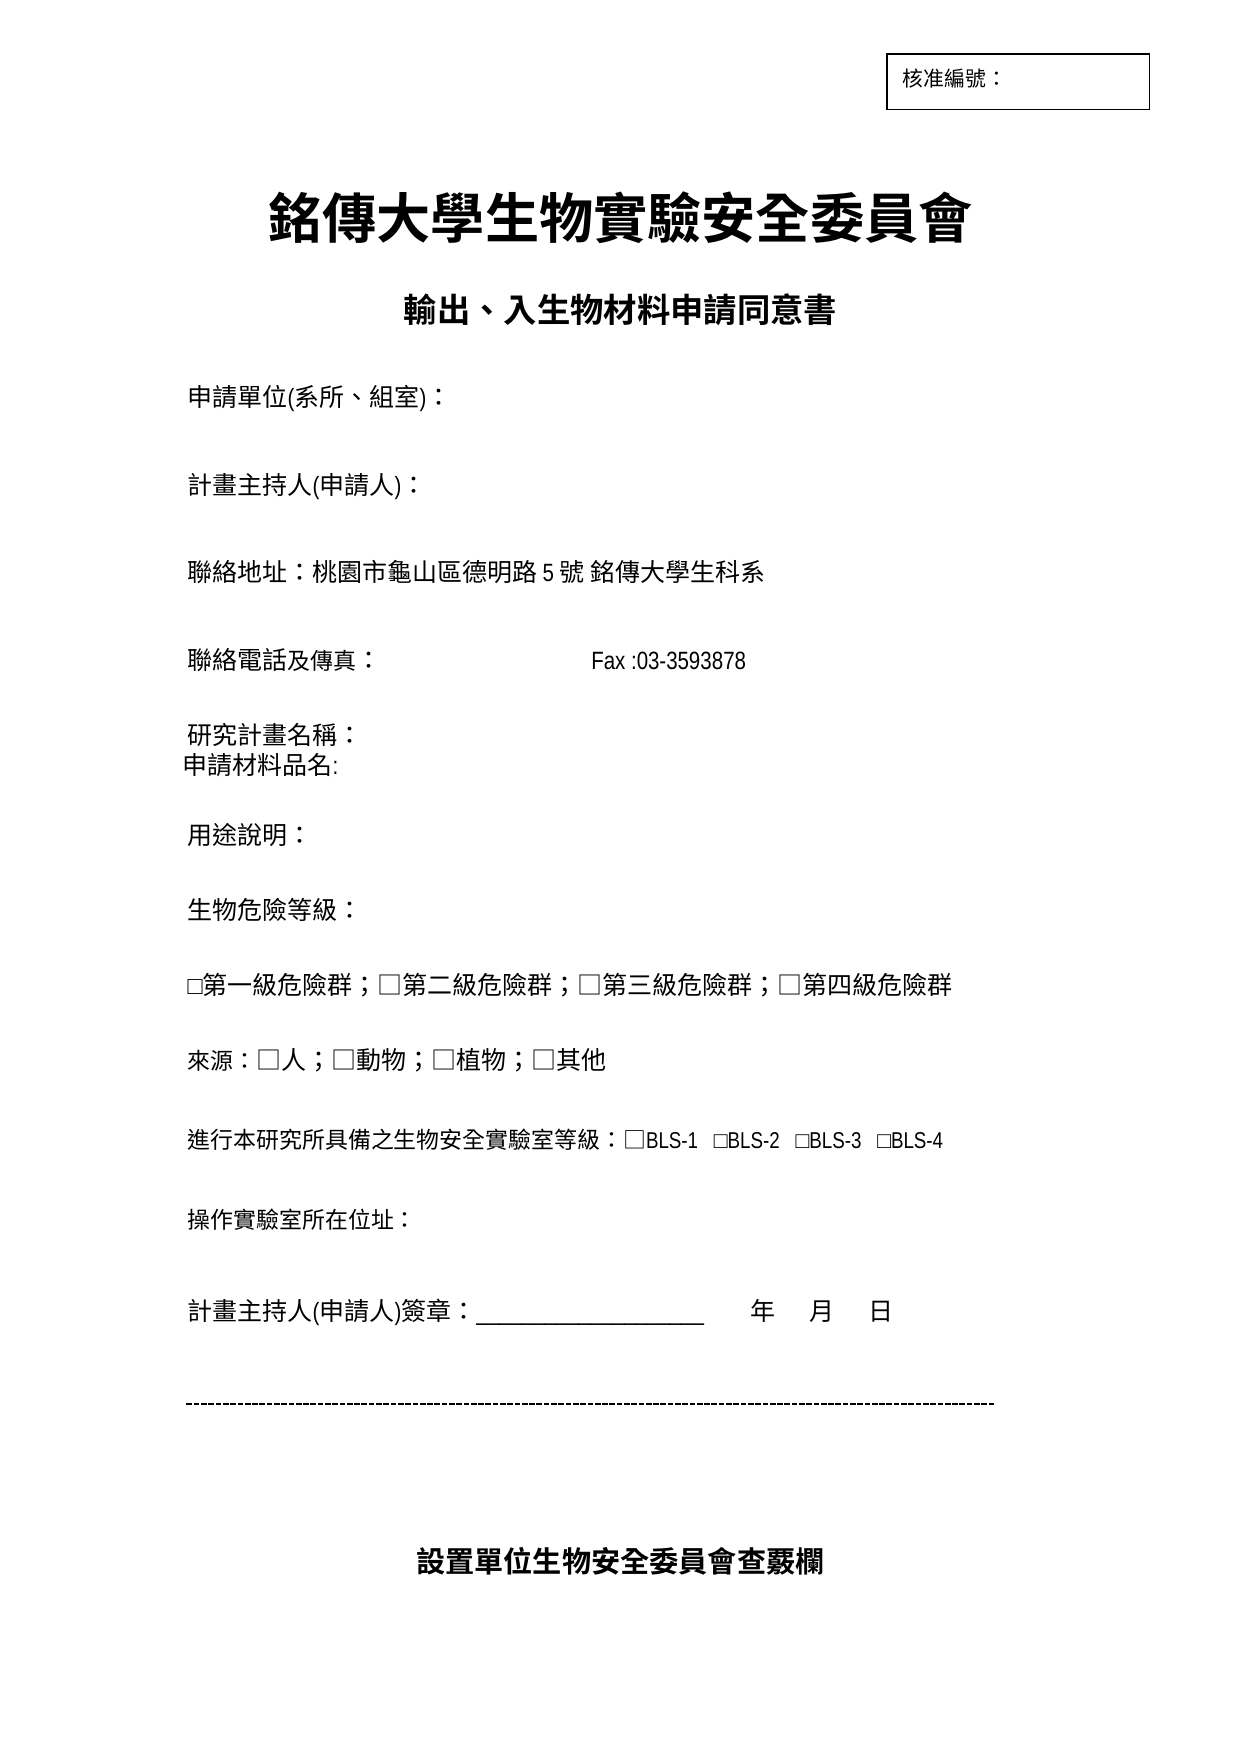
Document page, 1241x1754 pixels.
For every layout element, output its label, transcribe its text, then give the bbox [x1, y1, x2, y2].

text 用途說明： [187, 792, 1053, 854]
text 核准編號： [903, 62, 1133, 92]
text 操作實驗室所在位址： [187, 1176, 1053, 1239]
text 計畫主持人(申請人)： [187, 442, 1053, 504]
text 輸出、入生物材料申請同意書 [187, 267, 1053, 329]
text [888, 55, 1149, 109]
text 聯絡電話及傳真： Fax :03-3593878 [187, 617, 1053, 679]
text 聯絡地址：桃園市龜山區德明路5號 銘傳大學生科系 [187, 529, 1053, 592]
text 研究計畫名稱： [187, 692, 1053, 754]
text 來源：□人；□動物；□植物；□其他 [187, 1017, 1053, 1079]
text 生物危險等級： [187, 867, 1053, 929]
text 設置單位生物安全委員會查覈欄 [187, 1518, 1053, 1581]
text 銘傳大學生物實驗安全委員會 [187, 142, 1053, 267]
text 進行本研究所具備之生物安全實驗室等級：□BLS-1 □BLS-2 □BLS-3 □BLS-4 [187, 1097, 1053, 1160]
text 申請單位(系所、組室)： [187, 354, 1053, 417]
text □第一級危險群；□第二級危險群；□第三級危險群；□第四級危險群 [187, 942, 1053, 1004]
text 申請材料品名: [182, 754, 1053, 779]
text 計畫主持人(申請人)簽章：____________________ 年 月 日 [187, 1268, 1053, 1331]
